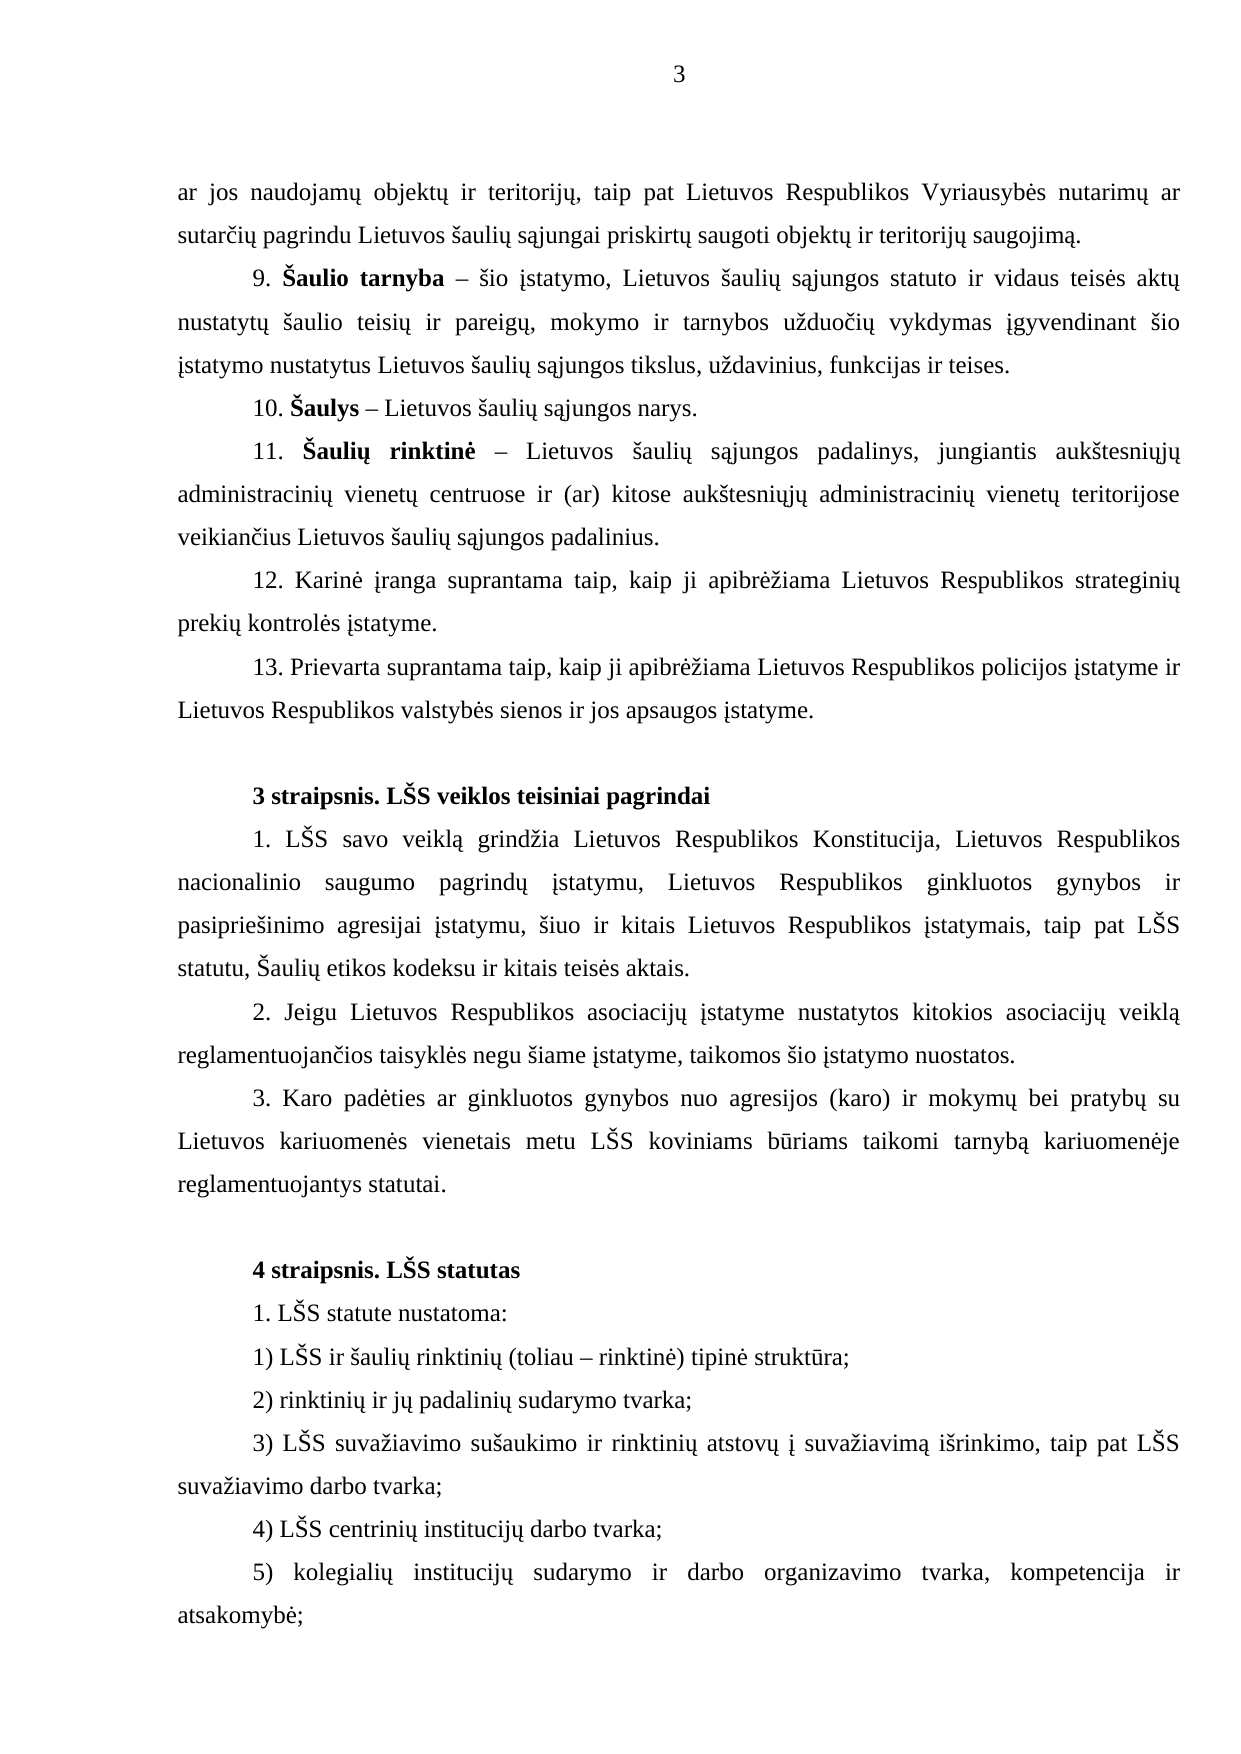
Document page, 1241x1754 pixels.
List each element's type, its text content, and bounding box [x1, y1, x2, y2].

text 4 straipsnis. LŠS statutas [177, 1255, 1181, 1284]
text 2) rinktinių ir jų padalinių sudarymo tvarka; [177, 1385, 1181, 1413]
text 4) LŠS centrinių institucijų darbo tvarka; [177, 1514, 1181, 1543]
text 11. Šaulių rinktinė – Lietuvos šaulių sąjungos padalinys, jungiantis aukštesniųjų administracinių vienetų centruose ir (ar) kitose aukštesniųjų administracinių vienetų teritorijose veikiančius Lietuvos šaulių sąjungos padalinius. [177, 436, 1181, 551]
text 10. Šaulys – Lietuvos šaulių sąjungos narys. [177, 393, 1181, 422]
text 3 straipsnis. LŠS veiklos teisiniai pagrindai [177, 781, 1181, 810]
text 13. Prievarta suprantama taip, kaip ji apibrėžiama Lietuvos Respublikos policijos įstatyme ir Lietuvos Respublikos valstybės sienos ir jos apsaugos įstatyme. [177, 652, 1181, 723]
text 1. LŠS statute nustatoma: [177, 1298, 1181, 1327]
text ar jos naudojamų objektų ir teritorijų, taip pat Lietuvos Respublikos Vyriausybės nutarimų ar sutarčių pagrindu Lietuvos šaulių sąjungai priskirtų saugoti objektų ir teritorijų saugojimą. [177, 177, 1181, 249]
text 12. Karinė įranga suprantama taip, kaip ji apibrėžiama Lietuvos Respublikos strateginių prekių kontrolės įstatyme. [177, 565, 1181, 637]
text 1. LŠS savo veiklą grindžia Lietuvos Respublikos Konstitucija, Lietuvos Respublikos nacionalinio saugumo pagrindų įstatymu, Lietuvos Respublikos ginkluotos gynybos ir pasipriešinimo agresijai įstatymu, šiuo ir kitais Lietuvos Respublikos įstatymais, taip pat LŠS statutu, Šaulių etikos kodeksu ir kitais teisės aktais. [177, 824, 1181, 982]
text 5) kolegialių institucijų sudarymo ir darbo organizavimo tvarka, kompetencija ir atsakomybė; [177, 1557, 1181, 1629]
text 9. Šaulio tarnyba – šio įstatymo, Lietuvos šaulių sąjungos statuto ir vidaus teisės aktų nustatytų šaulio teisių ir pareigų, mokymo ir tarnybos užduočių vykdymas įgyvendinant šio įstatymo nustatytus Lietuvos šaulių sąjungos tikslus, uždavinius, funkcijas ir teises. [177, 263, 1181, 378]
text 3. Karo padėties ar ginkluotos gynybos nuo agresijos (karo) ir mokymų bei pratybų su Lietuvos kariuomenės vienetais metu LŠS koviniams būriams taikomi tarnybą kariuomenėje reglamentuojantys statutai. [177, 1083, 1181, 1198]
text 3) LŠS suvažiavimo sušaukimo ir rinktinių atstovų į suvažiavimą išrinkimo, taip pat LŠS suvažiavimo darbo tvarka; [177, 1428, 1181, 1500]
text 2. Jeigu Lietuvos Respublikos asociacijų įstatyme nustatytos kitokios asociacijų veiklą reglamentuojančios taisyklės negu šiame įstatyme, taikomos šio įstatymo nuostatos. [177, 997, 1181, 1068]
text 1) LŠS ir šaulių rinktinių (toliau – rinktinė) tipinė struktūra; [177, 1342, 1181, 1370]
